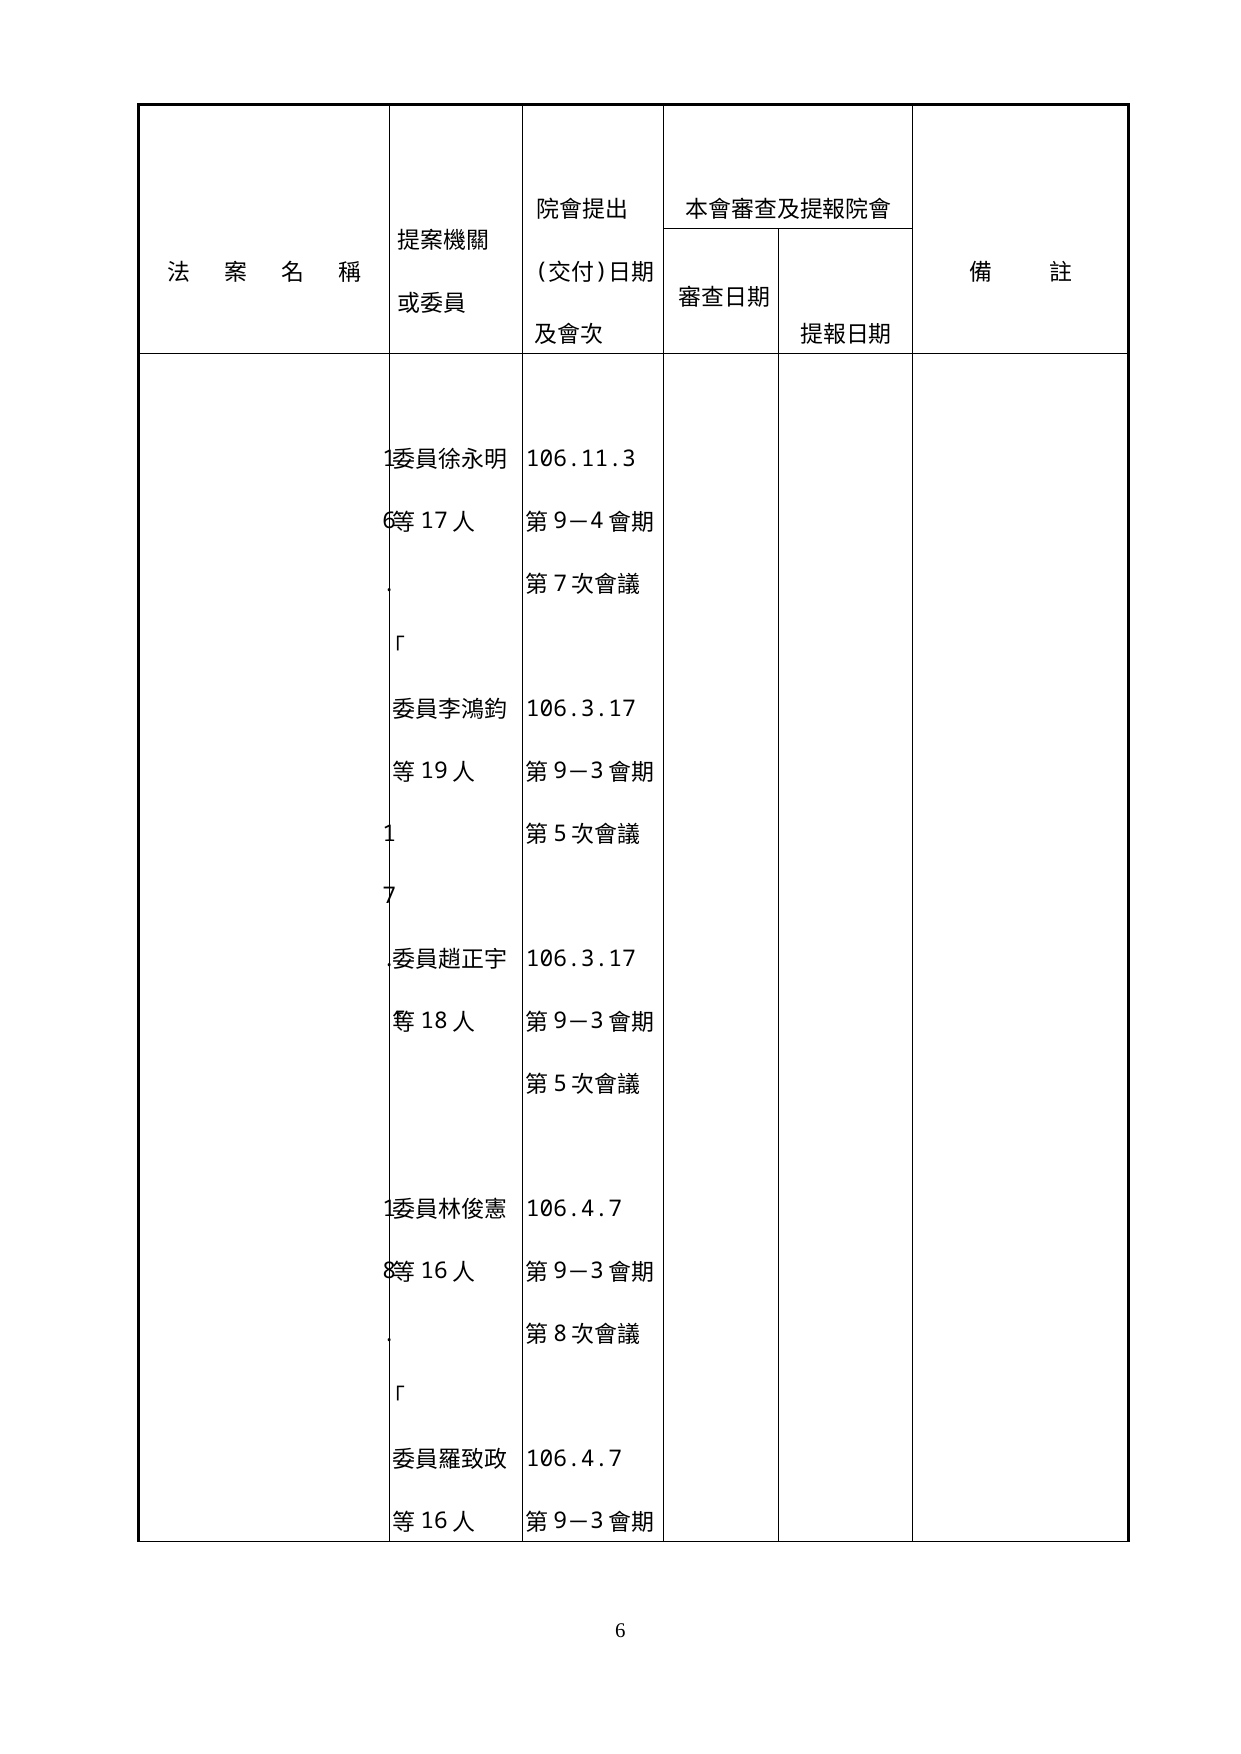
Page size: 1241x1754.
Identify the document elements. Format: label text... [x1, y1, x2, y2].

table_header 法 案 名 稱 [140, 106, 389, 353]
table_cell 106.11.3 第9－4會期第7次會議 106.3.17 第9－3會期第5次會議 106.3.17 第9－3會期第5次會議 106.4.7 第9－3會期第8次會議 106.4.7 第9－3會期 [523, 354, 663, 1541]
table_header 提案機關 或委員 [390, 106, 522, 353]
table_header 備 註 [913, 106, 1127, 353]
table_cell [779, 354, 912, 1541]
table_cell 提報日期 [779, 229, 912, 353]
table_header 本會審查及提報院會 [664, 106, 912, 228]
table_cell [664, 354, 778, 1541]
table_header 院會提出 (交付)日期及會次 [523, 106, 663, 353]
table_cell 委員葉宜津等22人 委員黃國書等16人 委員吳志揚等16人 委員賴瑞隆等18人 委員許毓仁等21人 委員盧秀燕等16人 委員柯志恩等18人 委員蔣萬安等17人 委員趙正宇等19人 委員邱議瑩等18人 委員徐永明等17人 委員李鴻鈞等19人 委員趙正宇等18人 委員林俊憲等16人 委員羅致政等16人 委員蔣乃辛等19人 委員許毓仁等18人 委員黃偉哲等16人 委員林為洲等17人 委員陳素月等17人 委員林岱樺等17人 委員鍾佳濱等20人 委員陳素月等17人 委員鄭運鵬等20人 委員王榮璋等17人 [390, 354, 522, 1541]
table_cell 併案審查: 「道路交通管理處罰條例第十八條之一條文修正草案」 「道路交通管理處罰條例第十八條之一條文修正草案」 「道路交通管理處罰條例第十八條之一及第十八條之二條文修正草案」 「道路交通管理處罰條例增訂第十八條之二條文草案」 「道路交通管理處罰條例增訂第十八條之二條文草案」 「道路交通管理處罰條例增訂第十八條之二條文草案」 「道路交通管理處罰條例增訂第十八條之二條文草案」 「道路交通管理處罰條例增訂第十八條之二條文草案」 「道路交通管理處罰條例增訂第十八條之二條文草案」 「道路交通管理處罰條例增訂第十八條之二條文草案」 「道路交通管理處罰條例增訂第十八條之二條文草案」 「道路交通管理處罰條例部分條文修正草案」 「道路交通管理處罰條例第三十一條條文修正草案」 「道路交通管理處罰條例第三十一條條文修正草案」 「道路交通管理處罰條例第三十一條條文修正草案」 「道路交通管理處罰條例第三十一條條文修正草案」 「道路交通管理處罰條例第三十一條條文修正草案」 「道路交通管理處罰條例第三十一條條文修正草案」 「道路交通管理處罰條例第三十一條條文修正草案」 「道路交通管理處罰條例第三十三條及第四十二條條文修正草案」 「道路交通管理處罰條例第三十六條及第三十七條條文修正草案」 「道路交通管理處罰條例第三十七條及第六十七條條文修正草案」 「道路交通管理處罰條例第三十七條、第六十七條及第九十三條條文修正草案」 「道路交通管理處罰條例第八十二條條文修正草案」 「道路交通管理處罰條例部分條文修正草案」 [140, 354, 389, 1541]
table_cell 審查日期 [664, 229, 778, 353]
table_cell [913, 354, 1127, 1541]
